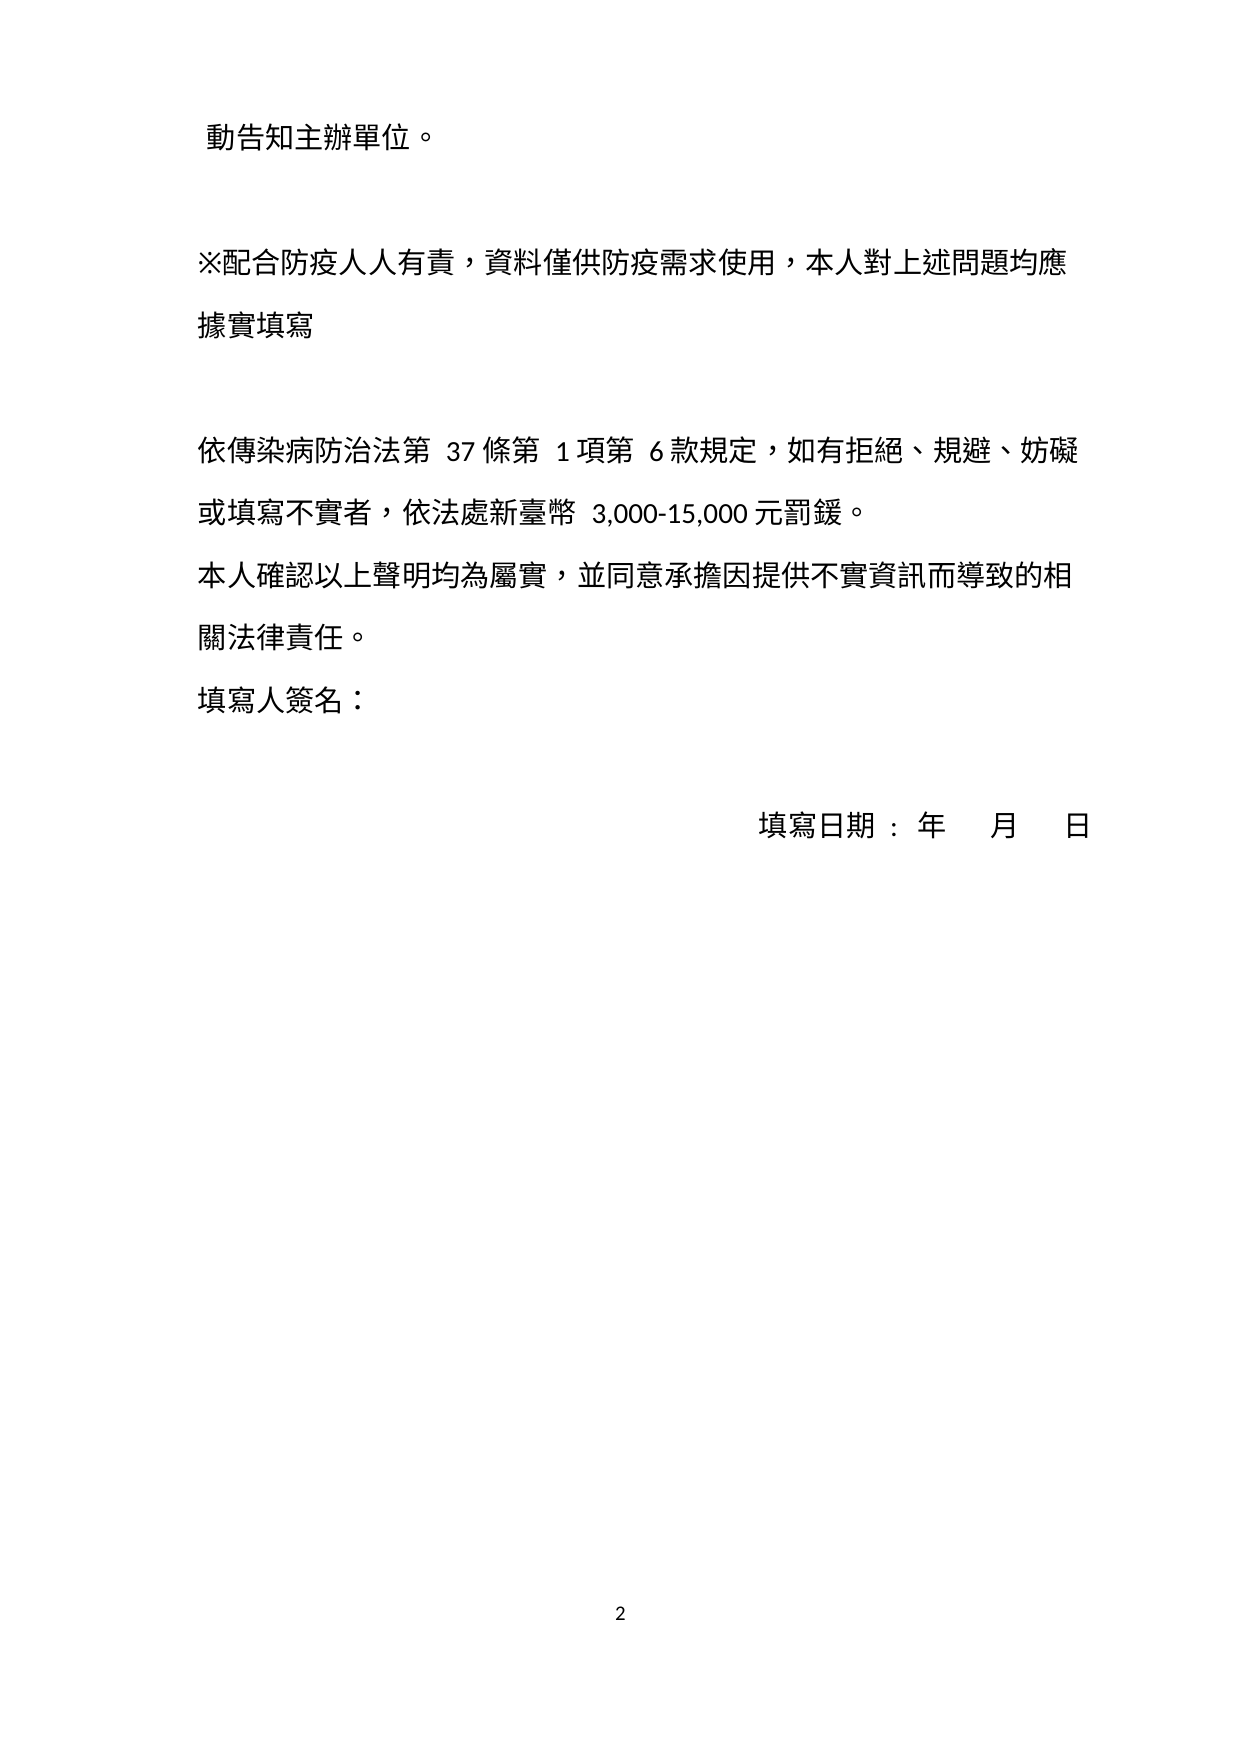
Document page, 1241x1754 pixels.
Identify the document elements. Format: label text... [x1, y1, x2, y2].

text 本人確認以上聲明均為屬實，並同意承擔因提供不實資訊而導致的相關法律責任。 [198, 532, 1092, 657]
text ※配合防疫人人有責，資料僅供防疫需求使用，本人對上述問題均應據實填寫 [198, 219, 1092, 344]
text 填寫人簽名： [198, 657, 1092, 719]
text 填寫日期 : 年 月 日 [198, 782, 1092, 844]
text 依傳染病防治法第 37 條第 1 項第 6 款規定，如有拒絕、規避、妨礙或填寫不實者，依法處新臺幣 3,000-15,000 元罰鍰。 [198, 407, 1092, 532]
text 動告知主辦單位。 [148, 94, 1092, 157]
